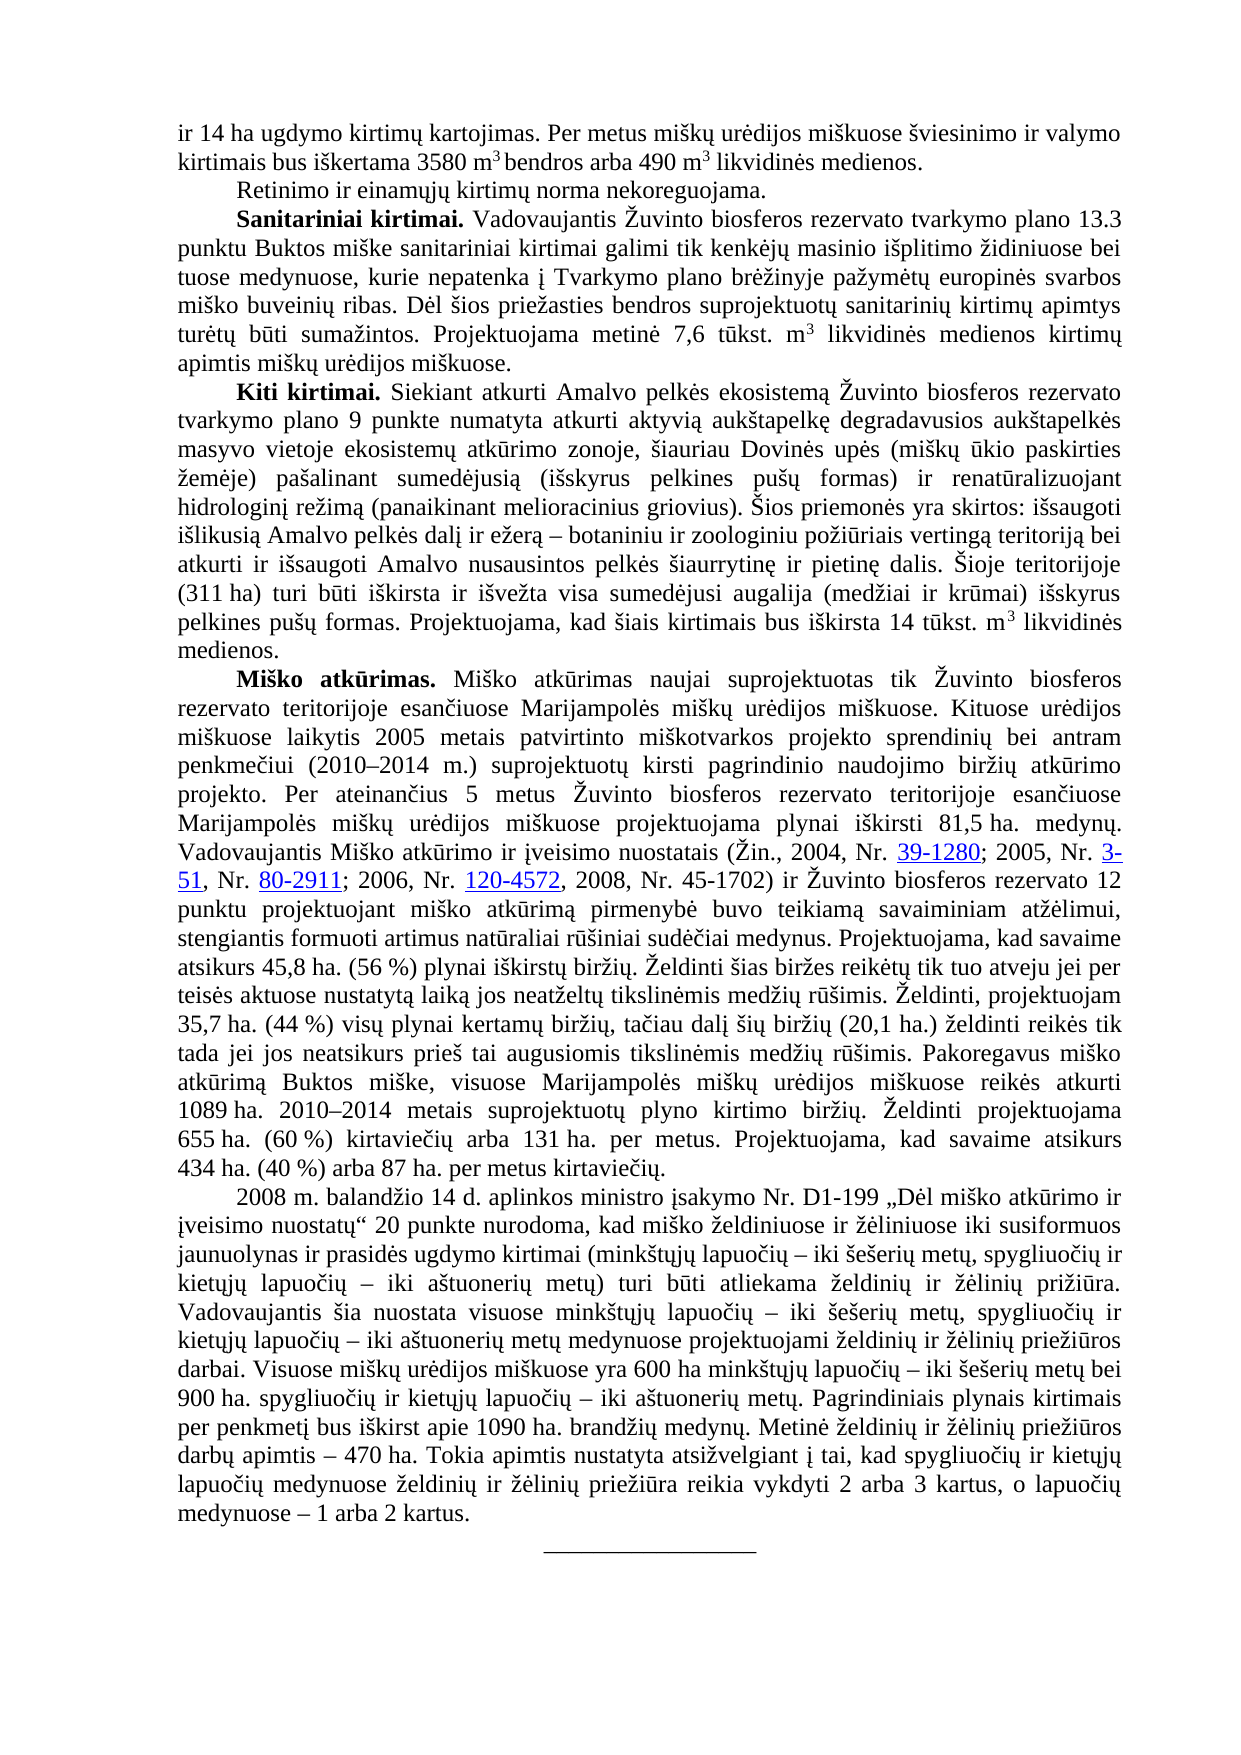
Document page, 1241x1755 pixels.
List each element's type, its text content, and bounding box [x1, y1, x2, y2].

text Sanitariniai kirtimai. Vadovaujantis Žuvinto biosferos rezervato tvarkymo plano 13.3 punktu Buktos miške sanitariniai kirtimai galimi tik kenkėjų masinio išplitimo židiniuose bei tuose medynuose, kurie nepatenka į Tvarkymo plano brėžinyje pažymėtų europinės svarbos miško buveinių ribas. Dėl šios priežasties bendros suprojektuotų sanitarinių kirtimų apimtys turėtų būti sumažintos. Projektuojama metinė 7,6 tūkst. m3 likvidinės medienos kirtimų apimtis miškų urėdijos miškuose. [177, 204, 1122, 377]
text 2008 m. balandžio 14 d. aplinkos ministro įsakymo Nr. D1-199 „Dėl miško atkūrimo ir įveisimo nuostatų“ 20 punkte nurodoma, kad miško želdiniuose ir žėliniuose iki susiformuos jaunuolynas ir prasidės ugdymo kirtimai (minkštųjų lapuočių – iki šešerių metų, spygliuočių ir kietųjų lapuočių – iki aštuonerių metų) turi būti atliekama želdinių ir žėlinių prižiūra. Vadovaujantis šia nuostata visuose minkštųjų lapuočių – iki šešerių metų, spygliuočių ir kietųjų lapuočių – iki aštuonerių metų medynuose projektuojami želdinių ir žėlinių priežiūros darbai. Visuose miškų urėdijos miškuose yra 600 ha minkštųjų lapuočių – iki šešerių metų bei 900 ha. spygliuočių ir kietųjų lapuočių – iki aštuonerių metų. Pagrindiniais plynais kirtimais per penkmetį bus iškirst apie 1090 ha. brandžių medynų. Metinė želdinių ir žėlinių priežiūros darbų apimtis – 470 ha. Tokia apimtis nustatyta atsižvelgiant į tai, kad spygliuočių ir kietųjų lapuočių medynuose želdinių ir žėlinių priežiūra reikia vykdyti 2 arba 3 kartus, o lapuočių medynuose – 1 arba 2 kartus. [177, 1182, 1122, 1527]
text Kiti kirtimai. Siekiant atkurti Amalvo pelkės ekosistemą Žuvinto biosferos rezervato tvarkymo plano 9 punkte numatyta atkurti aktyvią aukštapelkę degradavusios aukštapelkės masyvo vietoje ekosistemų atkūrimo zonoje, šiauriau Dovinės upės (miškų ūkio paskirties žemėje) pašalinant sumedėjusią (išskyrus pelkines pušų formas) ir renatūralizuojant hidrologinį režimą (panaikinant melioracinius griovius). Šios priemonės yra skirtos: išsaugoti išlikusią Amalvo pelkės dalį ir ežerą – botaniniu ir zoologiniu požiūriais vertingą teritoriją bei atkurti ir išsaugoti Amalvo nusausintos pelkės šiaurrytinę ir pietinę dalis. Šioje teritorijoje (311 ha) turi būti iškirsta ir išvežta visa sumedėjusi augalija (medžiai ir krūmai) išskyrus pelkines pušų formas. Projektuojama, kad šiais kirtimais bus iškirsta 14 tūkst. m3 likvidinės medienos. [177, 377, 1122, 664]
text ir 14 ha ugdymo kirtimų kartojimas. Per metus miškų urėdijos miškuose šviesinimo ir valymo kirtimais bus iškertama 3580 m3 bendros arba 490 m3 likvidinės medienos. [177, 118, 1122, 176]
text _________________ [177, 1527, 1122, 1556]
text Miško atkūrimas. Miško atkūrimas naujai suprojektuotas tik Žuvinto biosferos rezervato teritorijoje esančiuose Marijampolės miškų urėdijos miškuose. Kituose urėdijos miškuose laikytis 2005 metais patvirtinto miškotvarkos projekto sprendinių bei antram penkmečiui (2010–2014 m.) suprojektuotų kirsti pagrindinio naudojimo biržių atkūrimo projekto. Per ateinančius 5 metus Žuvinto biosferos rezervato teritorijoje esančiuose Marijampolės miškų urėdijos miškuose projektuojama plynai iškirsti 81,5 ha. medynų. Vadovaujantis Miško atkūrimo ir įveisimo nuostatais (Žin., 2004, Nr. 39-1280; 2005, Nr. 3-51, Nr. 80-2911; 2006, Nr. 120-4572, 2008, Nr. 45-1702) ir Žuvinto biosferos rezervato 12 punktu projektuojant miško atkūrimą pirmenybė buvo teikiamą savaiminiam atžėlimui, stengiantis formuoti artimus natūraliai rūšiniai sudėčiai medynus. Projektuojama, kad savaime atsikurs 45,8 ha. (56 %) plynai iškirstų biržių. Želdinti šias biržes reikėtų tik tuo atveju jei per teisės aktuose nustatytą laiką jos neatželtų tikslinėmis medžių rūšimis. Želdinti, projektuojam 35,7 ha. (44 %) visų plynai kertamų biržių, tačiau dalį šių biržių (20,1 ha.) želdinti reikės tik tada jei jos neatsikurs prieš tai augusiomis tikslinėmis medžių rūšimis. Pakoregavus miško atkūrimą Buktos miške, visuose Marijampolės miškų urėdijos miškuose reikės atkurti 1089 ha. 2010–2014 metais suprojektuotų plyno kirtimo biržių. Želdinti projektuojama 655 ha. (60 %) kirtaviečių arba 131 ha. per metus. Projektuojama, kad savaime atsikurs 434 ha. (40 %) arba 87 ha. per metus kirtaviečių. [177, 664, 1122, 1182]
text Retinimo ir einamųjų kirtimų norma nekoreguojama. [177, 176, 1122, 204]
